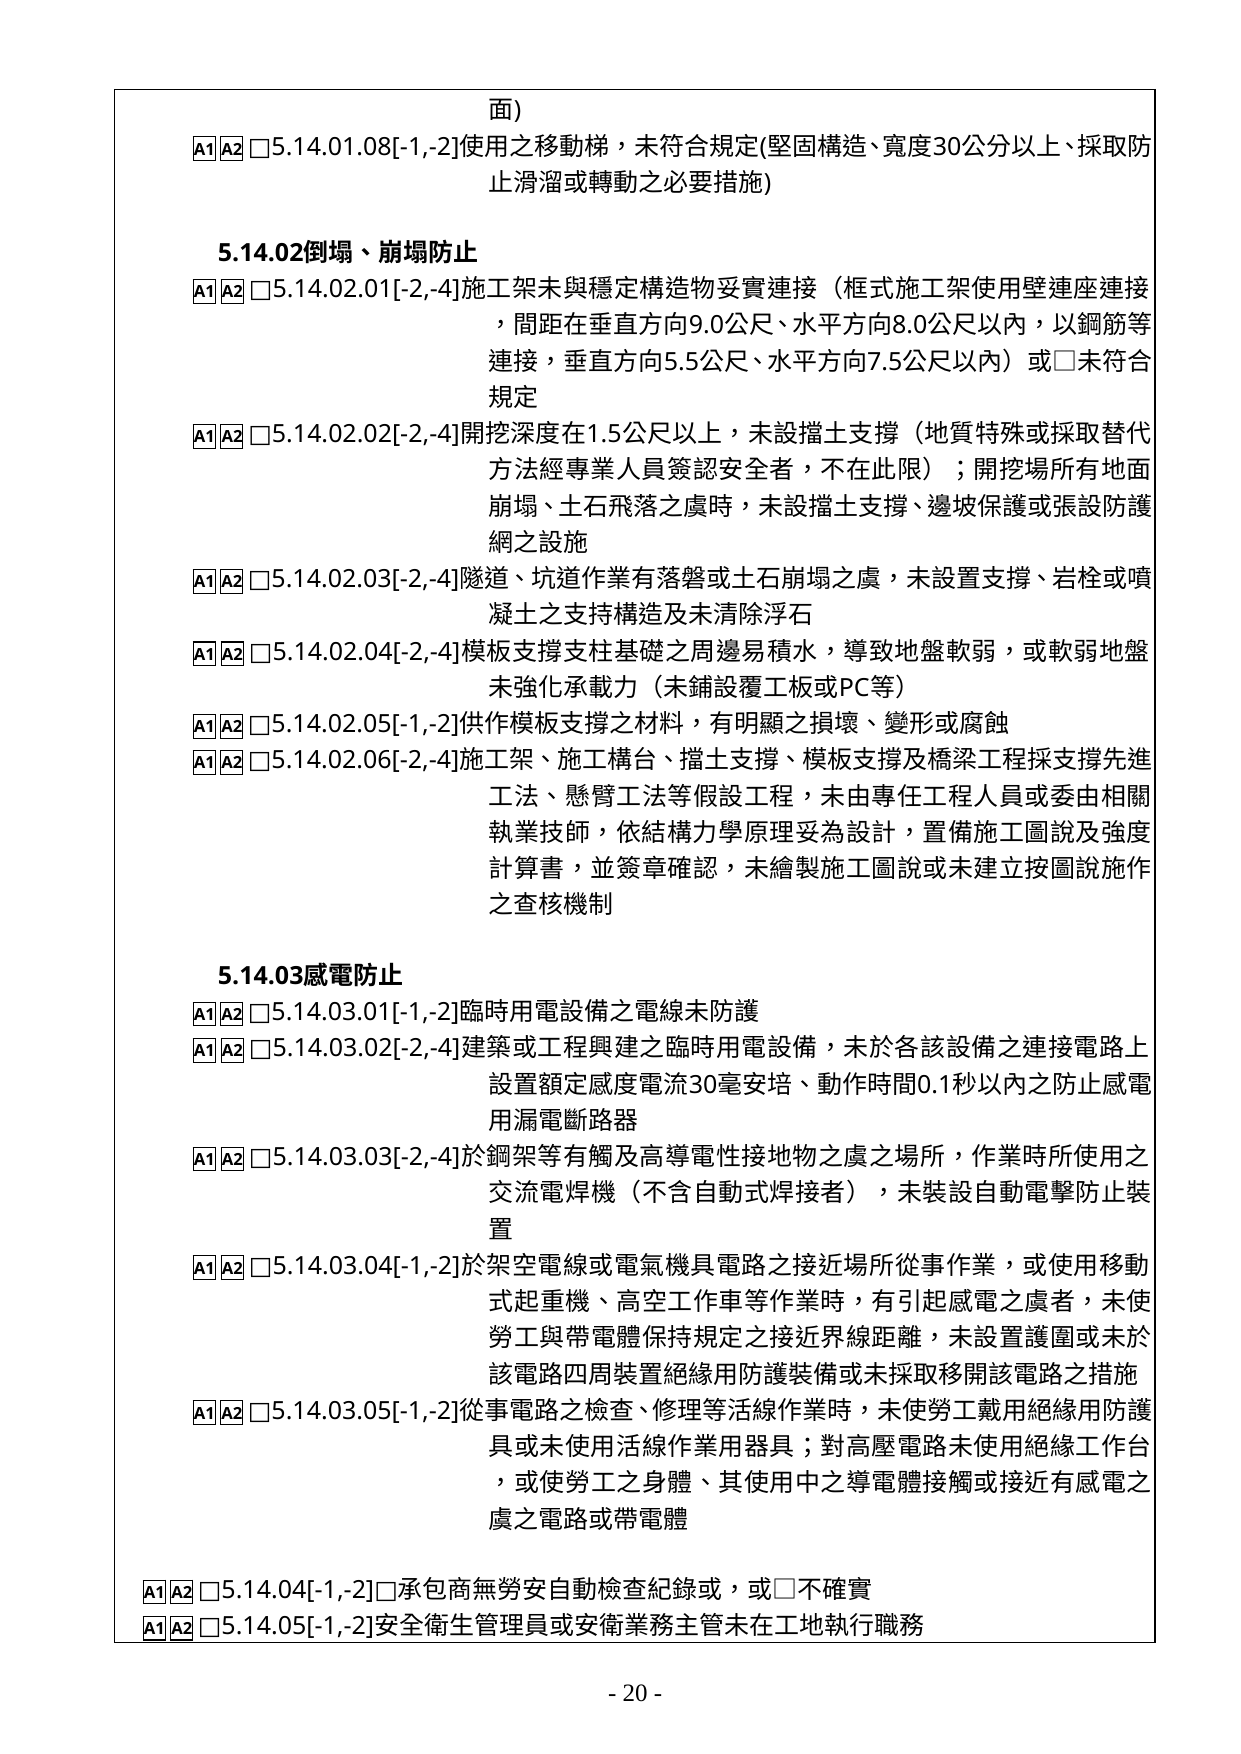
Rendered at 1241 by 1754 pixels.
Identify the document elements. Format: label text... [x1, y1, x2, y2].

table_cell 面) A1 A2 □5.14.01.08[-1,-2]使用之移動梯，未符合規定(堅固構造、寬度30公分以上、採取防止滑溜或轉動之必要措施) 5.14.02倒塌、崩塌防止 A1 A2 □5.14.02.01[-2,-4]施工架未與穩定構造物妥實連接（框式施工架使用壁連座連接，間距在垂直方向9.0公尺、水平方向8.0公尺以內，以鋼筋等連接，垂直方向5.5公尺、水平方向7.5公尺以內）或□未符合規定 A1 A2 □5.14.02.02[-2,-4]開挖深度在1.5公尺以上，未設擋土支撐（地質特殊或採取替代方法經專業人員簽認安全者，不在此限）；開挖場所有地面崩塌、土石飛落之虞時，未設擋土支撐、邊坡保護或張設防護網之設施 A1 A2 □5.14.02.03[-2,-4]隧道、坑道作業有落磐或土石崩塌之虞，未設置支撐、岩栓或噴凝土之支持構造及未清除浮石 A1 A2 □5.14.02.04[-2,-4]模板支撐支柱基礎之周邊易積水，導致地盤軟弱，或軟弱地盤未強化承載力（未鋪設覆工板或PC等） A1 A2 □5.14.02.05[-1,-2]供作模板支撐之材料，有明顯之損壞、變形或腐蝕 A1 A2 □5.14.02.06[-2,-4]施工架、施工構台、擋土支撐、模板支撐及橋梁工程採支撐先進工法、懸臂工法等假設工程，未由專任工程人員或委由相關執業技師，依結構力學原理妥為設計，置備施工圖說及強度計算書，並簽章確認，未繪製施工圖說或未建立按圖說施作之查核機制 5.14.03感電防止 A1 A2 □5.14.03.01[-1,-2]臨時用電設備之電線未防護 A1 A2 □5.14.03.02[-2,-4]建築或工程興建之臨時用電設備，未於各該設備之連接電路上設置額定感度電流30毫安培、動作時間0.1秒以內之防止感電用漏電斷路器 A1 A2 □5.14.03.03[-2,-4]於鋼架等有觸及高導電性接地物之虞之場所，作業時所使用之交流電焊機（不含自動式焊接者），未裝設自動電擊防止裝置 A1 A2 □5.14.03.04[-1,-2]於架空電線或電氣機具電路之接近場所從事作業，或使用移動式起重機、高空工作車等作業時，有引起感電之虞者，未使勞工與帶電體保持規定之接近界線距離，未設置護圍或未於該電路四周裝置絕緣用防護裝備或未採取移開該電路之措施 A1 A2 □5.14.03.05[-1,-2]從事電路之檢查、修理等活線作業時，未使勞工戴用絕緣用防護具或未使用活線作業用器具；對高壓電路未使用絕緣工作台，或使勞工之身體、其使用中之導電體接觸或接近有感電之虞之電路或帶電體 A1 A2 □5.14.04[-1,-2]□承包商無勞安自動檢查紀錄或，或□不確實 A1 A2 □5.14.05[-1,-2]安全衛生管理員或安衛業務主管未在工地執行職務 [115, 90, 1154, 1642]
